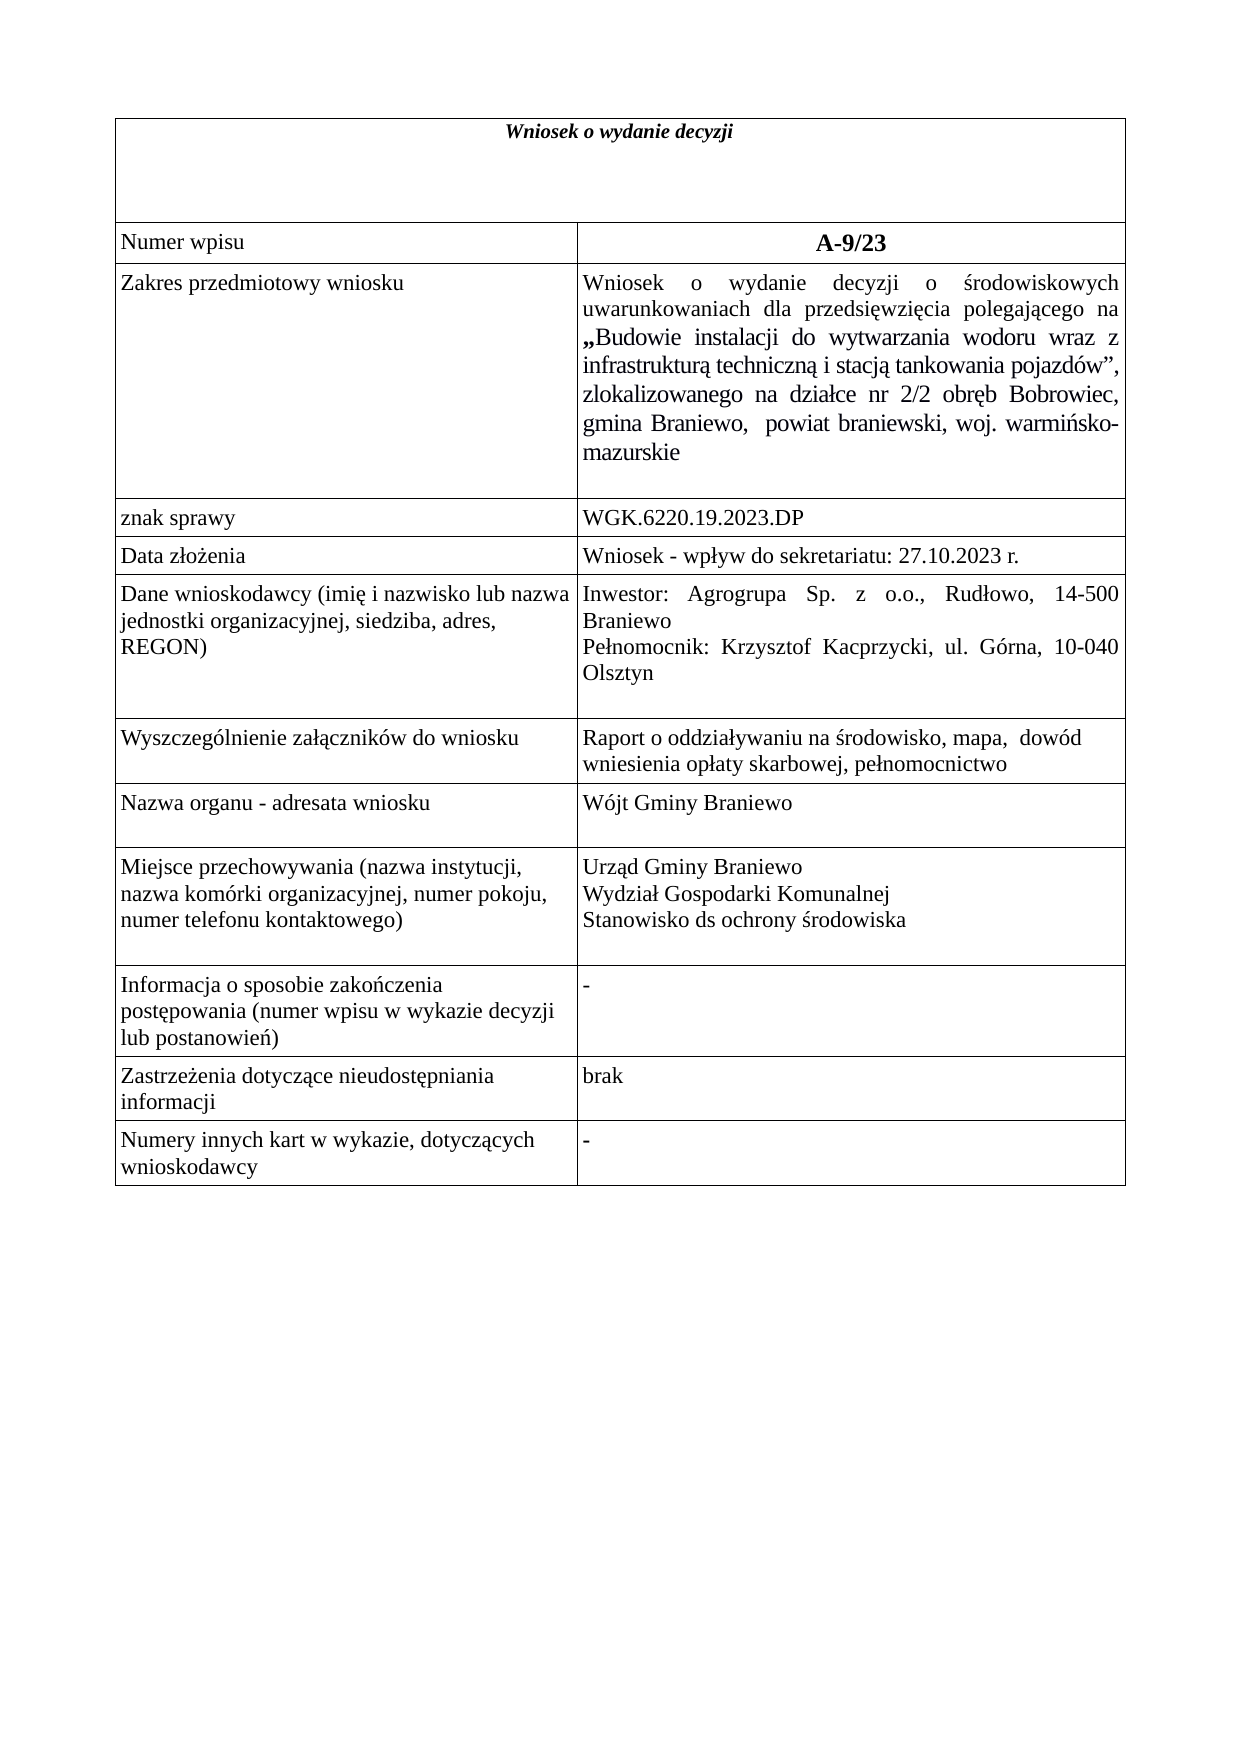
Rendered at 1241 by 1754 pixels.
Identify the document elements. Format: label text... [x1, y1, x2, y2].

table_cell Informacja o sposobie zakończenia postępowania (numer wpisu w wykazie decyzji lub postanowień) [116, 966, 577, 1056]
table_cell Wniosek - wpływ do sekretariatu: 27.10.2023 r. [578, 537, 1125, 574]
table_cell Wyszczególnienie załączników do wniosku [116, 719, 577, 782]
table_cell Numery innych kart w wykazie, dotyczących wnioskodawcy [116, 1121, 577, 1185]
table_cell WGK.6220.19.2023.DP [578, 499, 1125, 536]
table_cell Wójt Gminy Braniewo [578, 784, 1125, 847]
table_cell Miejsce przechowywania (nazwa instytucji, nazwa komórki organizacyjnej, numer pokoju, numer telefonu kontaktowego) [116, 848, 577, 964]
table_cell brak [578, 1057, 1125, 1120]
table_cell Wniosek o wydanie decyzji o środowiskowych uwarunkowaniach dla przedsięwzięcia polegającego na „Budowie instalacji do wytwarzania wodoru wraz z infrastrukturą techniczną i stacją tankowania pojazdów”, zlokalizowanego na działce nr 2/2 obręb Bobrowiec, gmina Braniewo, powiat braniewski, woj. warmińsko-mazurskie [578, 264, 1125, 497]
table_cell Zakres przedmiotowy wniosku [116, 264, 577, 497]
table_cell znak sprawy [116, 499, 577, 536]
table_header Wniosek o wydanie decyzji [116, 119, 1125, 222]
table_cell Data złożenia [116, 537, 577, 574]
table_cell Urząd Gminy Braniewo Wydział Gospodarki Komunalnej Stanowisko ds ochrony środowiska [578, 848, 1125, 964]
table_cell - [578, 966, 1125, 1056]
table_cell Zastrzeżenia dotyczące nieudostępniania informacji [116, 1057, 577, 1120]
table_cell Inwestor: Agrogrupa Sp. z o.o., Rudłowo, 14-500 Braniewo Pełnomocnik: Krzysztof Kacprzycki, ul. Górna, 10-040 Olsztyn [578, 575, 1125, 718]
table_cell Numer wpisu [116, 223, 577, 263]
table_cell Dane wnioskodawcy (imię i nazwisko lub nazwa jednostki organizacyjnej, siedziba, adres, REGON) [116, 575, 577, 718]
table_cell Nazwa organu - adresata wniosku [116, 784, 577, 847]
table_cell - [578, 1121, 1125, 1185]
table_cell Raport o oddziaływaniu na środowisko, mapa, dowód wniesienia opłaty skarbowej, pełnomocnictwo [578, 719, 1125, 782]
table_cell A-9/23 [578, 223, 1125, 263]
